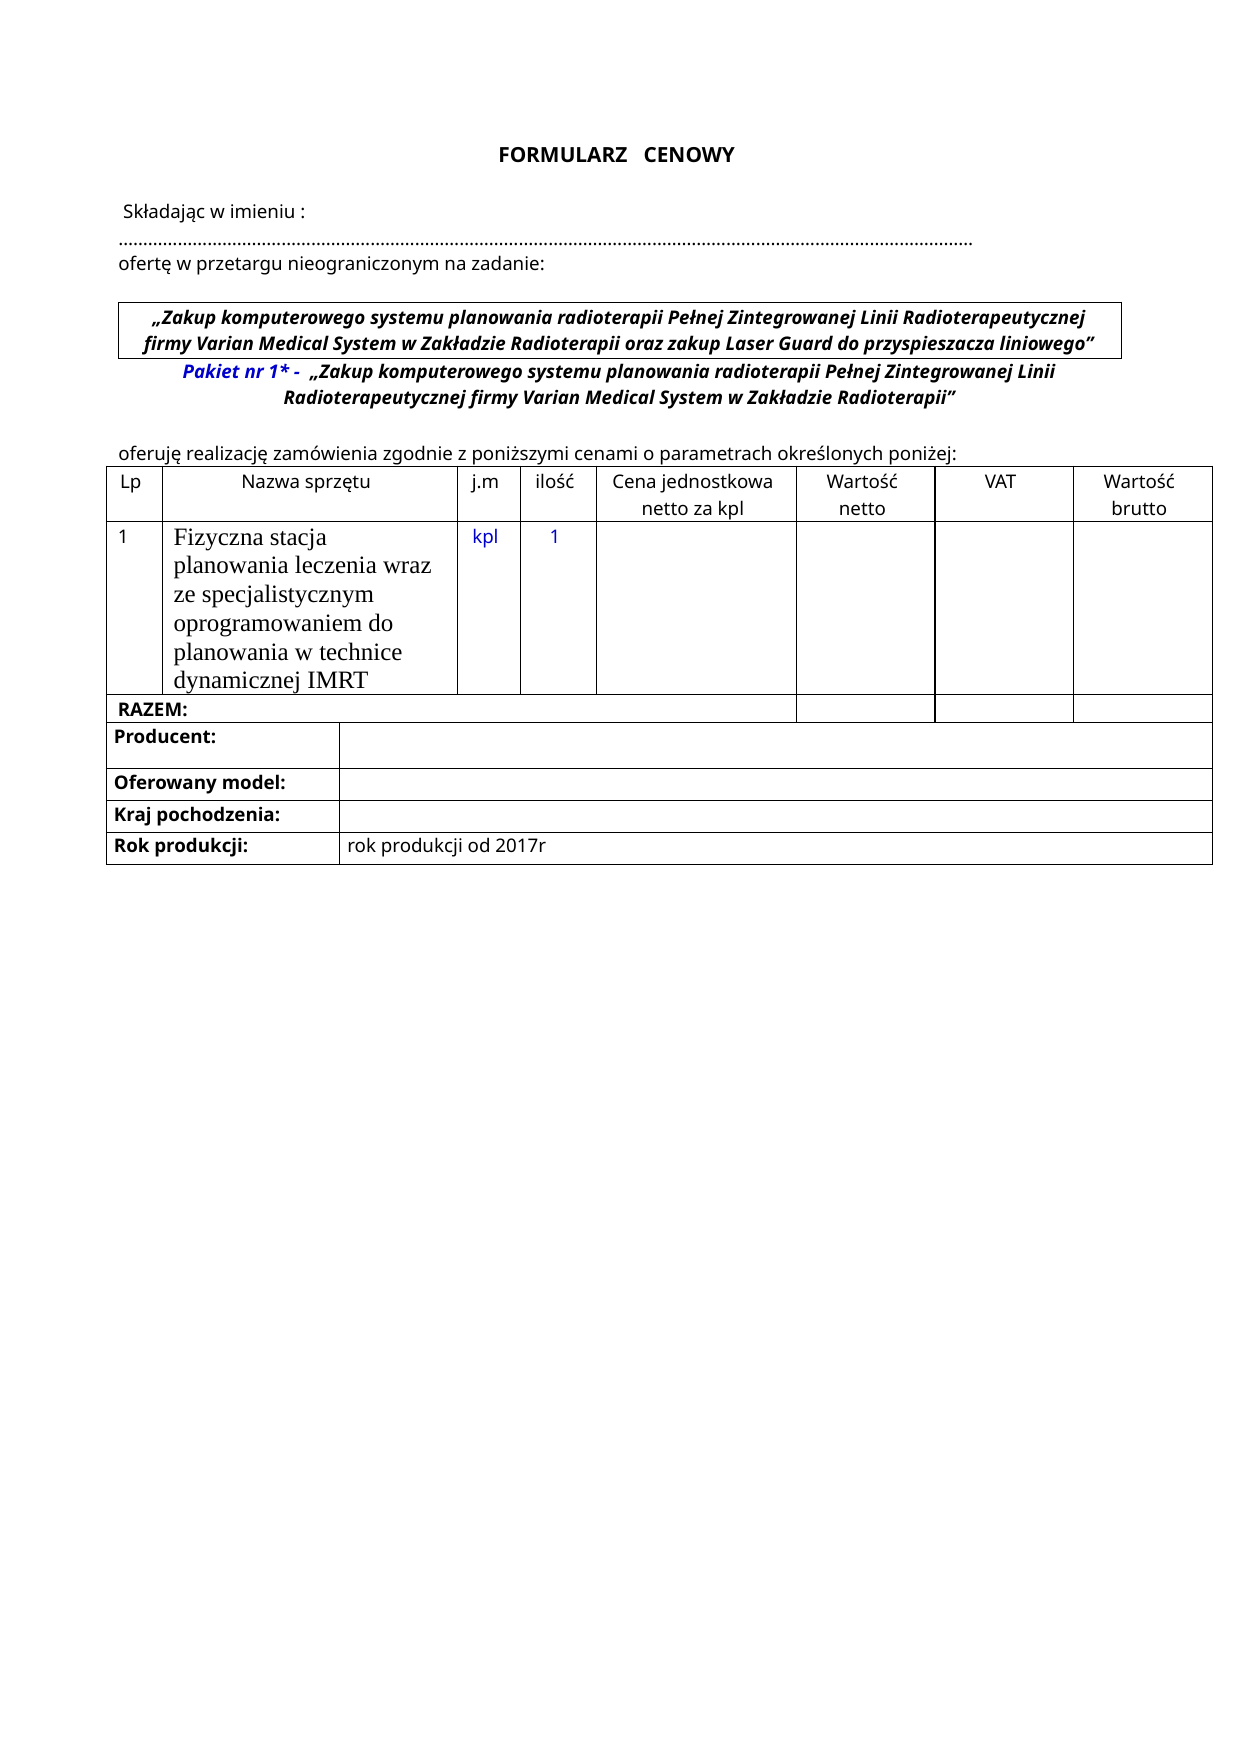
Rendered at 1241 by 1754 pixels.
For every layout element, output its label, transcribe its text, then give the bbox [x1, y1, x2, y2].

table_cell [340, 723, 1212, 768]
table_cell [340, 801, 1212, 832]
table_header ilość [521, 467, 596, 521]
text FORMULARZ CENOWY [118, 140, 1114, 168]
table_cell Kraj pochodzenia: [107, 801, 339, 832]
text Pakiet nr 1* - „Zakup komputerowego systemu planowania radioterapii Pełnej Zintegrowanej Linii Radioterapeutycznej firmy Varian Medical System w Zakładzie Radioterapii” [118, 359, 1122, 410]
table_header Nazwa sprzętu [163, 467, 457, 521]
table_cell [340, 769, 1212, 800]
table_cell [597, 522, 796, 694]
text …………………………………………………………………………………………………………………………………..…………………… [118, 223, 1114, 251]
table_cell Rok produkcji: [107, 833, 339, 863]
table_cell 1 [107, 522, 162, 694]
table_cell Producent: [107, 723, 339, 768]
table_header Wartość brutto [1074, 467, 1212, 521]
table_cell 1 [521, 522, 596, 694]
table_cell rok produkcji od 2017r [340, 833, 1212, 863]
table_header Cena jednostkowa netto za kpl [597, 467, 796, 521]
table_header Wartość netto [797, 467, 934, 521]
table_header j.m [458, 467, 520, 521]
table_cell RAZEM: [107, 695, 796, 722]
table_cell [936, 522, 1073, 694]
text oferuję realizację zamówienia zgodnie z poniższymi cenami o parametrach określonych poniżej: [118, 439, 1114, 466]
table_header VAT [936, 467, 1073, 521]
table_cell [936, 695, 1073, 722]
text ofertę w przetargu nieograniczonym na zadanie: [118, 251, 1122, 276]
table_cell [1074, 695, 1212, 722]
table_header Lp [107, 467, 162, 521]
text Składając w imieniu : [118, 197, 1114, 223]
table_cell [797, 522, 934, 694]
table_cell [797, 695, 934, 722]
table_cell Fizyczna stacja planowania leczenia wraz ze specjalistycznym oprogramowaniem do planowania w technice dynamicznej IMRT [163, 522, 457, 694]
table_cell kpl [458, 522, 520, 694]
table_cell [1074, 522, 1212, 694]
table_cell Oferowany model: [107, 769, 339, 800]
text „Zakup komputerowego systemu planowania radioterapii Pełnej Zintegrowanej Linii Radioterapeutycznej firmy Varian Medical System w Zakładzie Radioterapii oraz zakup Laser Guard do przyspieszacza liniowego” [119, 303, 1121, 358]
